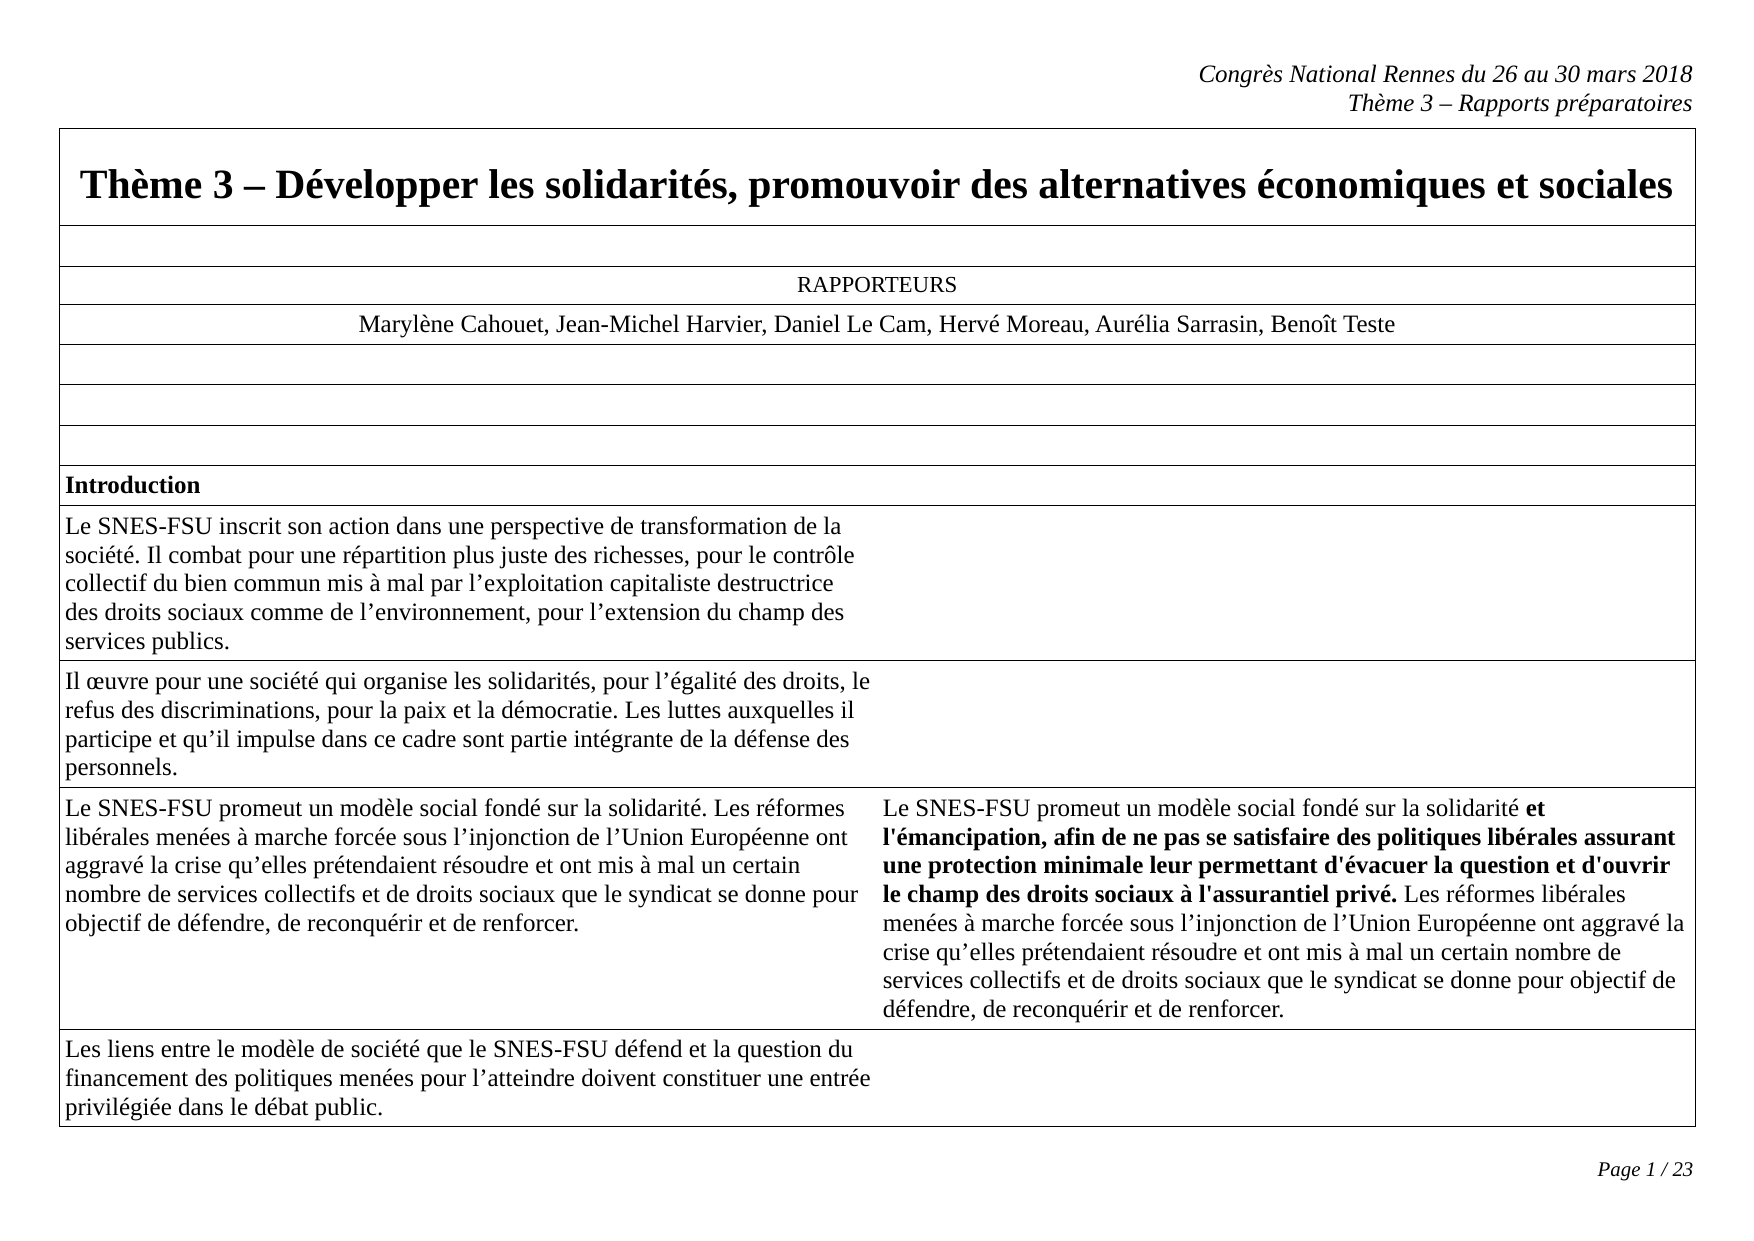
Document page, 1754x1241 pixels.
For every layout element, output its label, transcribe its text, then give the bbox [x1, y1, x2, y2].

table_cell Le SNES-FSU promeut un modèle social fondé sur la solidarité et l'émancipation, afin de ne pas se satisfaire des politiques libérales assurant une protection minimale leur permettant d'évacuer la question et d'ouvrir le champ des droits sociaux à l'assurantiel privé. Les réformes libérales menées à marche forcée sous l’injonction de l’Union Européenne ont aggravé la crise qu’elles prétendaient résoudre et ont mis à mal un certain nombre de services collectifs et de droits sociaux que le syndicat se donne pour objectif de défendre, de reconquérir et de renforcer. [877, 788, 1695, 1028]
table_cell Introduction [60, 466, 877, 505]
table_cell Les liens entre le modèle de société que le SNES-FSU défend et la question du financement des politiques menées pour l’atteindre doivent constituer une entrée privilégiée dans le débat public. [60, 1030, 877, 1126]
table_cell [60, 345, 877, 384]
table_cell [877, 466, 1695, 505]
table_cell [60, 426, 877, 465]
table_cell [60, 385, 877, 424]
table_cell Il œuvre pour une société qui organise les solidarités, pour l’égalité des droits, le refus des discriminations, pour la paix et la démocratie. Les luttes auxquelles il participe et qu’il impulse dans ce cadre sont partie intégrante de la défense des personnels. [60, 661, 877, 787]
table_cell RAPPORTEURS [60, 267, 1695, 303]
table_cell [877, 1030, 1695, 1126]
table_cell [877, 661, 1695, 787]
table_cell Le SNES-FSU promeut un modèle social fondé sur la solidarité. Les réformes libérales menées à marche forcée sous l’injonction de l’Union Européenne ont aggravé la crise qu’elles prétendaient résoudre et ont mis à mal un certain nombre de services collectifs et de droits sociaux que le syndicat se donne pour objectif de défendre, de reconquérir et de renforcer. [60, 788, 877, 1028]
table_cell [60, 226, 877, 266]
table_cell [877, 345, 1695, 384]
table_cell [877, 426, 1695, 465]
table_cell [877, 506, 1695, 660]
table_cell [877, 226, 1695, 266]
table_header Thème 3 – Développer les solidarités, promouvoir des alternatives économiques et sociales [60, 129, 1695, 225]
table_cell Le SNES-FSU inscrit son action dans une perspective de transformation de la société. Il combat pour une répartition plus juste des richesses, pour le contrôle collectif du bien commun mis à mal par l’exploitation capitaliste destructrice des droits sociaux comme de l’environnement, pour l’extension du champ des services publics. [60, 506, 877, 660]
table_cell Marylène Cahouet, Jean-Michel Harvier, Daniel Le Cam, Hervé Moreau, Aurélia Sarrasin, Benoît Teste [60, 305, 1695, 344]
table_cell [877, 385, 1695, 424]
